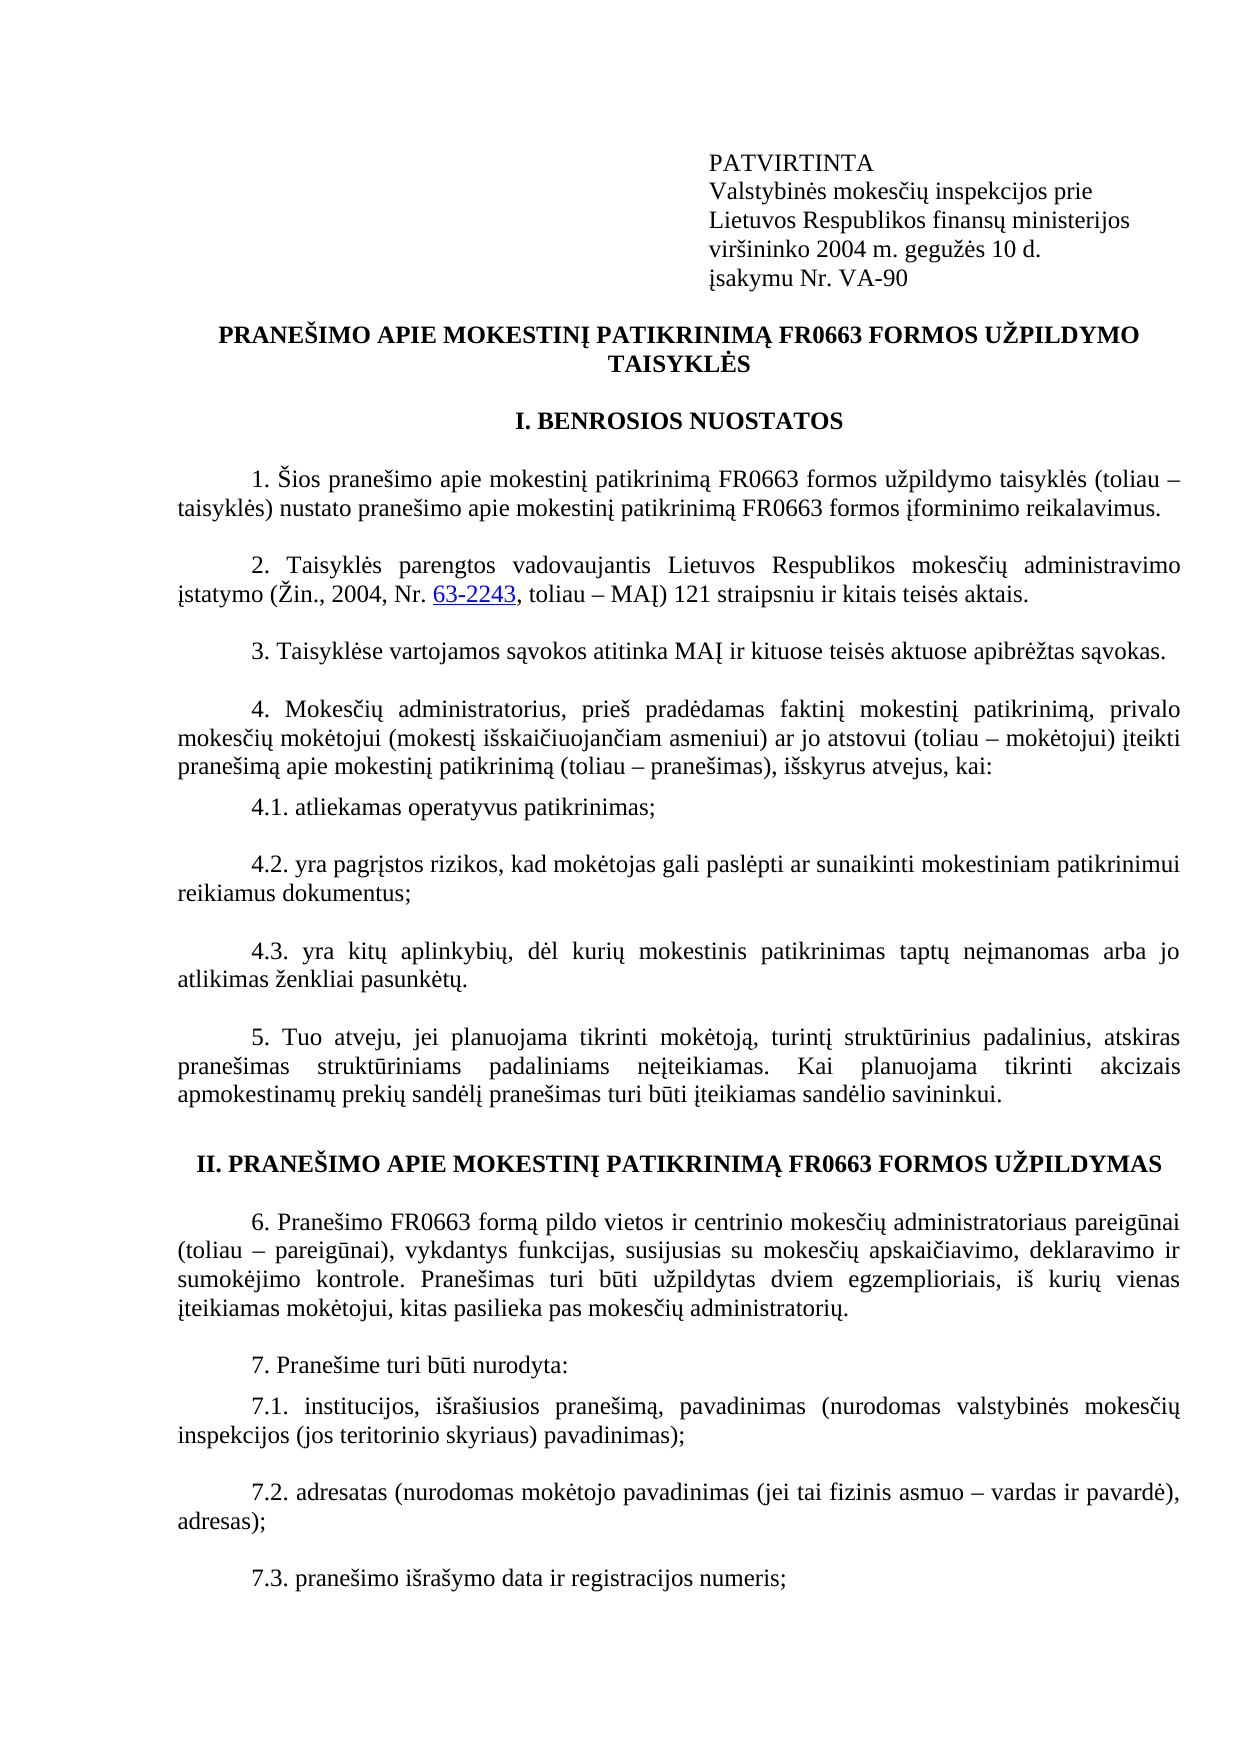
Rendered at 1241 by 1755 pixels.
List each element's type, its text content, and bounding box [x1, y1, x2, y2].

text 7.3. pranešimo išrašymo data ir registracijos numeris; [177, 1563, 1181, 1592]
text Lietuvos Respublikos finansų ministerijos [177, 205, 1181, 234]
text 2. Taisyklės parengtos vadovaujantis Lietuvos Respublikos mokesčių administravimo įstatymo (Žin., 2004, Nr. 63-2243, toliau – MAĮ) 121 straipsniu ir kitais teisės aktais. [177, 550, 1181, 608]
text II. PRANEŠIMO APIE MOKESTINĮ PATIKRINIMĄ FR0663 FORMOS UŽPILDYMAS [177, 1149, 1181, 1178]
text 3. Taisyklėse vartojamos sąvokos atitinka MAĮ ir kituose teisės aktuose apibrėžtas sąvokas. [177, 636, 1181, 665]
text 4.2. yra pagrįstos rizikos, kad mokėtojas gali paslėpti ar sunaikinti mokestiniam patikrinimui reikiamus dokumentus; [177, 849, 1181, 907]
text 4. Mokesčių administratorius, prieš pradėdamas faktinį mokestinį patikrinimą, privalo mokesčių mokėtojui (mokestį išskaičiuojančiam asmeniui) ar jo atstovui (toliau – mokėtojui) įteikti pranešimą apie mokestinį patikrinimą (toliau – pranešimas), išskyrus atvejus, kai: [177, 694, 1181, 780]
text 4.3. yra kitų aplinkybių, dėl kurių mokestinis patikrinimas taptų neįmanomas arba jo atlikimas ženkliai pasunkėtų. [177, 936, 1181, 993]
text I. BENROSIOS NUOSTATOS [177, 406, 1181, 435]
text 7.1. institucijos, išrašiusios pranešimą, pavadinimas (nurodomas valstybinės mokesčių inspekcijos (jos teritorinio skyriaus) pavadinimas); [177, 1391, 1181, 1448]
text PRANEŠIMO APIE MOKESTINĮ PATIKRINIMĄ FR0663 FORMOS UŽPILDYMO TAISYKLĖS [177, 320, 1181, 378]
text 7. Pranešime turi būti nurodyta: [177, 1350, 1181, 1379]
text Valstybinės mokesčių inspekcijos prie [177, 176, 1181, 205]
text 6. Pranešimo FR0663 formą pildo vietos ir centrinio mokesčių administratoriaus pareigūnai (toliau – pareigūnai), vykdantys funkcijas, susijusias su mokesčių apskaičiavimo, deklaravimo ir sumokėjimo kontrole. Pranešimas turi būti užpildytas dviem egzemplioriais, iš kurių vienas įteikiamas mokėtojui, kitas pasilieka pas mokesčių administratorių. [177, 1207, 1181, 1322]
text įsakymu Nr. VA-90 [177, 263, 1181, 291]
text 4.1. atliekamas operatyvus patikrinimas; [177, 792, 1181, 821]
text viršininko 2004 m. gegužės 10 d. [177, 234, 1181, 263]
text 5. Tuo atveju, jei planuojama tikrinti mokėtoją, turintį struktūrinius padalinius, atskiras pranešimas struktūriniams padaliniams neįteikiamas. Kai planuojama tikrinti akcizais apmokestinamų prekių sandėlį pranešimas turi būti įteikiamas sandėlio savininkui. [177, 1022, 1181, 1108]
text PATVIRTINTA [177, 148, 1181, 176]
text 1. Šios pranešimo apie mokestinį patikrinimą FR0663 formos užpildymo taisyklės (toliau – taisyklės) nustato pranešimo apie mokestinį patikrinimą FR0663 formos įforminimo reikalavimus. [177, 464, 1181, 521]
text 7.2. adresatas (nurodomas mokėtojo pavadinimas (jei tai fizinis asmuo – vardas ir pavardė), adresas); [177, 1477, 1181, 1535]
